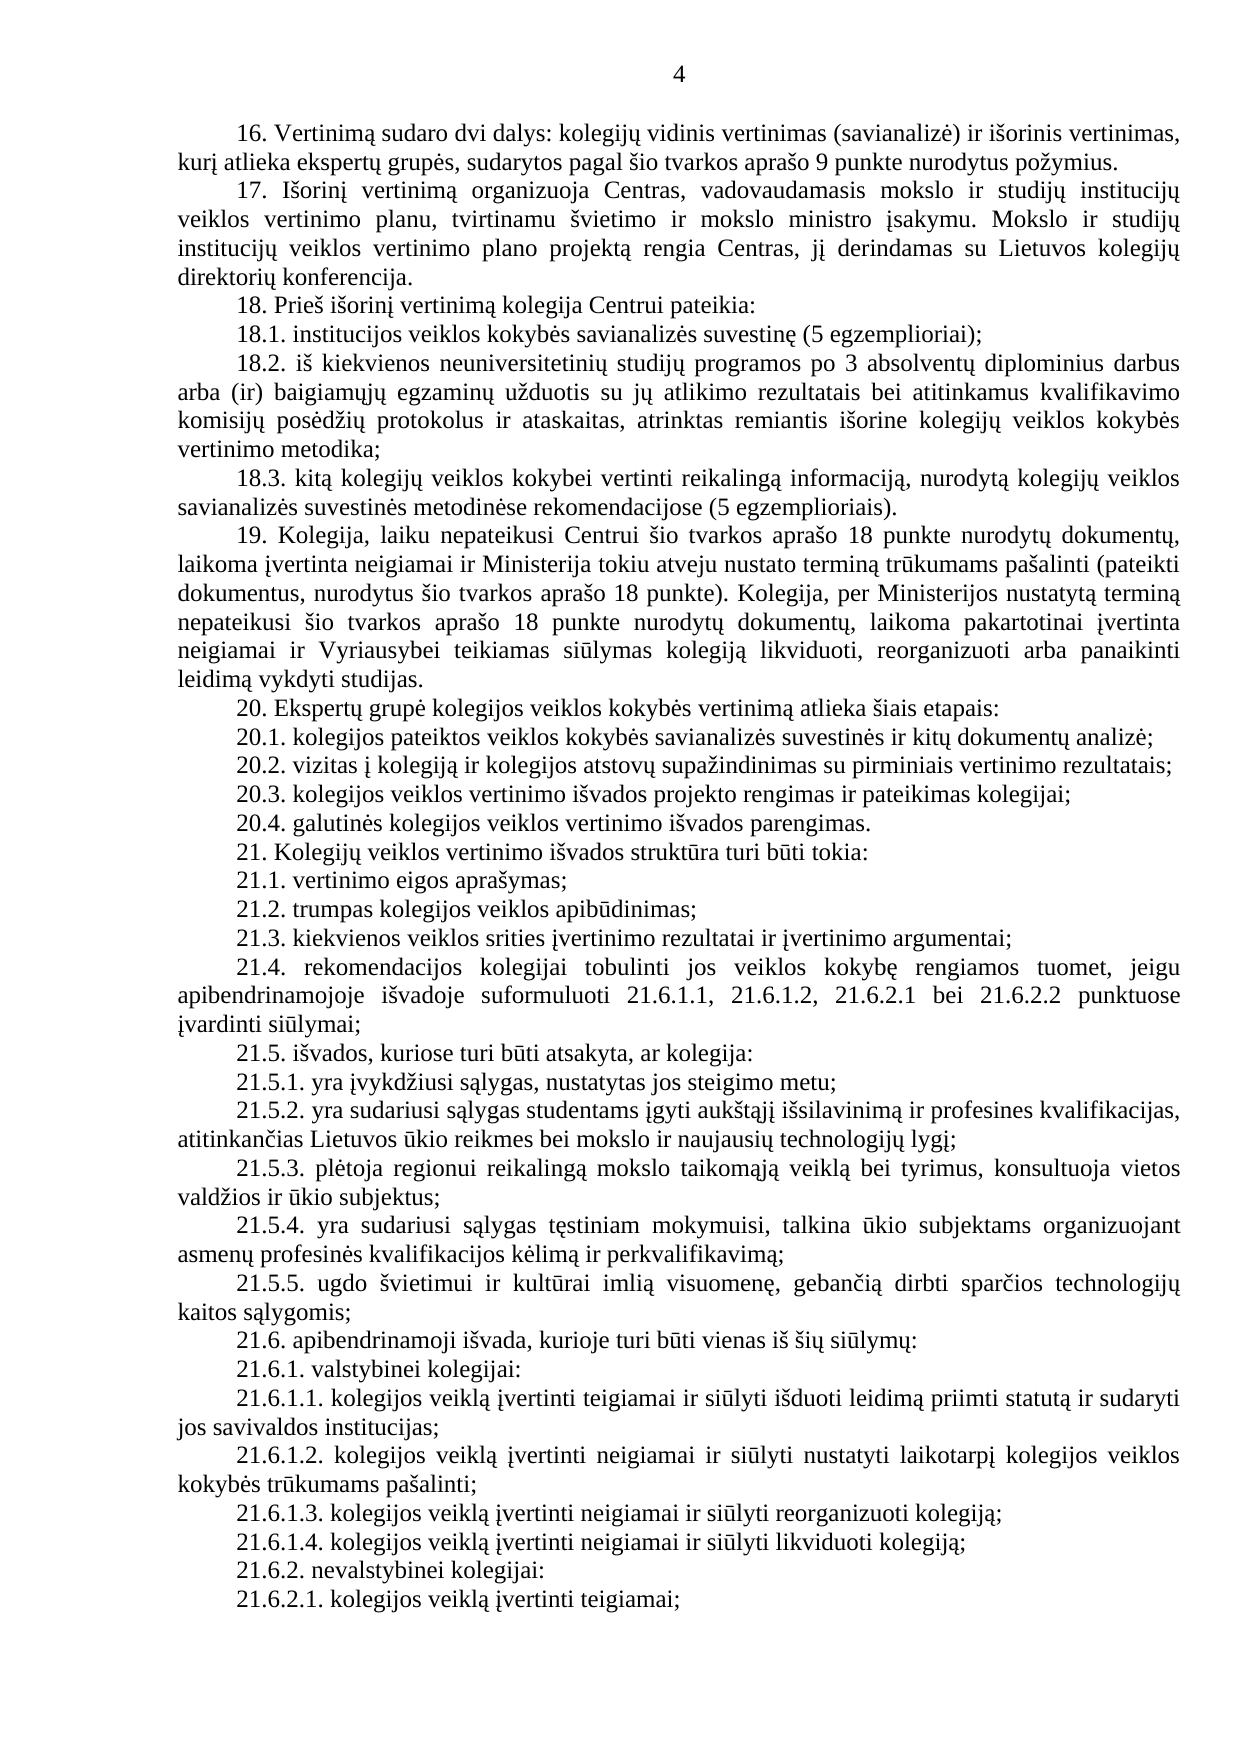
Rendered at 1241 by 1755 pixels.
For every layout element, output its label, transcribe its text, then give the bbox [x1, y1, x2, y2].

text 21.4. rekomendacijos kolegijai tobulinti jos veiklos kokybę rengiamos tuomet, jeigu apibendrinamojoje išvadoje suformuluoti 21.6.1.1, 21.6.1.2, 21.6.2.1 bei 21.6.2.2 punktuose įvardinti siūlymai; [177, 952, 1181, 1038]
text 18.1. institucijos veiklos kokybės savianalizės suvestinę (5 egzemplioriai); [177, 319, 1181, 348]
text 21.2. trumpas kolegijos veiklos apibūdinimas; [177, 894, 1181, 923]
text 20.2. vizitas į kolegiją ir kolegijos atstovų supažindinimas su pirminiais vertinimo rezultatais; [177, 751, 1181, 779]
text 18.3. kitą kolegijų veiklos kokybei vertinti reikalingą informaciją, nurodytą kolegijų veiklos savianalizės suvestinės metodinėse rekomendacijose (5 egzemplioriais). [177, 463, 1181, 521]
text 21.5. išvados, kuriose turi būti atsakyta, ar kolegija: [177, 1038, 1181, 1067]
text 21.5.4. yra sudariusi sąlygas tęstiniam mokymuisi, talkina ūkio subjektams organizuojant asmenų profesinės kvalifikacijos kėlimą ir perkvalifikavimą; [177, 1211, 1181, 1268]
text 21.6.1.4. kolegijos veiklą įvertinti neigiamai ir siūlyti likviduoti kolegiją; [177, 1527, 1181, 1556]
text 18.2. iš kiekvienos neuniversitetinių studijų programos po 3 absolventų diplominius darbus arba (ir) baigiamųjų egzaminų užduotis su jų atlikimo rezultatais bei atitinkamus kvalifikavimo komisijų posėdžių protokolus ir ataskaitas, atrinktas remiantis išorine kolegijų veiklos kokybės vertinimo metodika; [177, 348, 1181, 463]
text 20.3. kolegijos veiklos vertinimo išvados projekto rengimas ir pateikimas kolegijai; [177, 779, 1181, 808]
text 21.6.2.1. kolegijos veiklą įvertinti teigiamai; [177, 1584, 1181, 1613]
text 21.3. kiekvienos veiklos srities įvertinimo rezultatai ir įvertinimo argumentai; [177, 923, 1181, 952]
text 17. Išorinį vertinimą organizuoja Centras, vadovaudamasis mokslo ir studijų institucijų veiklos vertinimo planu, tvirtinamu švietimo ir mokslo ministro įsakymu. Mokslo ir studijų institucijų veiklos vertinimo plano projektą rengia Centras, jį derindamas su Lietuvos kolegijų direktorių konferencija. [177, 176, 1181, 291]
text 20.1. kolegijos pateiktos veiklos kokybės savianalizės suvestinės ir kitų dokumentų analizė; [177, 722, 1181, 751]
text 21.6.2. nevalstybinei kolegijai: [177, 1556, 1181, 1584]
text 21.5.5. ugdo švietimui ir kultūrai imlią visuomenę, gebančią dirbti sparčios technologijų kaitos sąlygomis; [177, 1268, 1181, 1326]
text 18. Prieš išorinį vertinimą kolegija Centrui pateikia: [177, 291, 1181, 319]
text 21.6.1.3. kolegijos veiklą įvertinti neigiamai ir siūlyti reorganizuoti kolegiją; [177, 1498, 1181, 1527]
text 19. Kolegija, laiku nepateikusi Centrui šio tvarkos aprašo 18 punkte nurodytų dokumentų, laikoma įvertinta neigiamai ir Ministerija tokiu atveju nustato terminą trūkumams pašalinti (pateikti dokumentus, nurodytus šio tvarkos aprašo 18 punkte). Kolegija, per Ministerijos nustatytą terminą nepateikusi šio tvarkos aprašo 18 punkte nurodytų dokumentų, laikoma pakartotinai įvertinta neigiamai ir Vyriausybei teikiamas siūlymas kolegiją likviduoti, reorganizuoti arba panaikinti leidimą vykdyti studijas. [177, 521, 1181, 693]
text 21. Kolegijų veiklos vertinimo išvados struktūra turi būti tokia: [177, 837, 1181, 866]
text 21.6.1.2. kolegijos veiklą įvertinti neigiamai ir siūlyti nustatyti laikotarpį kolegijos veiklos kokybės trūkumams pašalinti; [177, 1441, 1181, 1498]
text 20.4. galutinės kolegijos veiklos vertinimo išvados parengimas. [177, 808, 1181, 837]
text 21.6.1. valstybinei kolegijai: [177, 1354, 1181, 1383]
text 21.5.3. plėtoja regionui reikalingą mokslo taikomąją veiklą bei tyrimus, konsultuoja vietos valdžios ir ūkio subjektus; [177, 1153, 1181, 1211]
text 21.5.1. yra įvykdžiusi sąlygas, nustatytas jos steigimo metu; [177, 1067, 1181, 1096]
text 16. Vertinimą sudaro dvi dalys: kolegijų vidinis vertinimas (savianalizė) ir išorinis vertinimas, kurį atlieka ekspertų grupės, sudarytos pagal šio tvarkos aprašo 9 punkte nurodytus požymius. [177, 118, 1181, 176]
text 21.5.2. yra sudariusi sąlygas studentams įgyti aukštąjį išsilavinimą ir profesines kvalifikacijas, atitinkančias Lietuvos ūkio reikmes bei mokslo ir naujausių technologijų lygį; [177, 1096, 1181, 1153]
text 20. Ekspertų grupė kolegijos veiklos kokybės vertinimą atlieka šiais etapais: [177, 693, 1181, 722]
text 21.1. vertinimo eigos aprašymas; [177, 866, 1181, 894]
text 21.6.1.1. kolegijos veiklą įvertinti teigiamai ir siūlyti išduoti leidimą priimti statutą ir sudaryti jos savivaldos institucijas; [177, 1383, 1181, 1441]
text 21.6. apibendrinamoji išvada, kurioje turi būti vienas iš šių siūlymų: [177, 1326, 1181, 1354]
